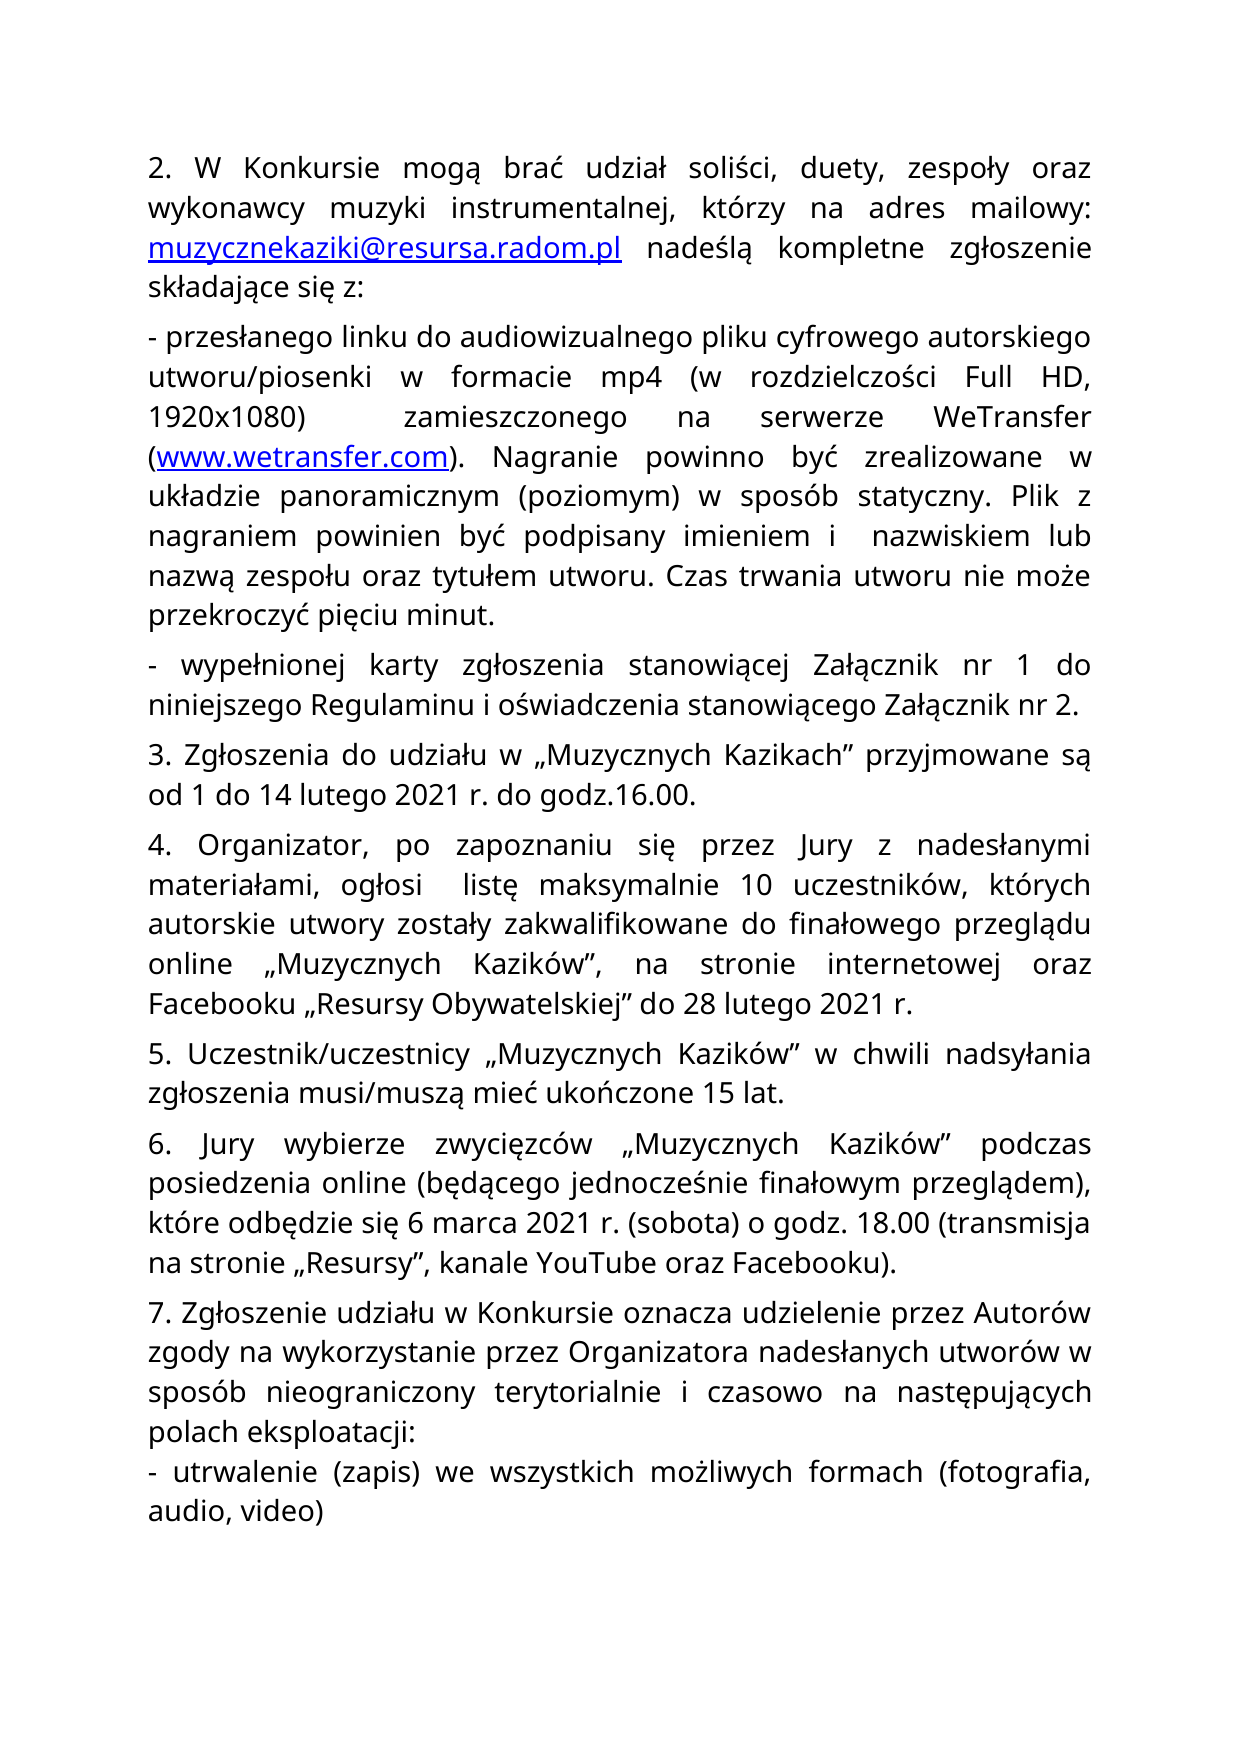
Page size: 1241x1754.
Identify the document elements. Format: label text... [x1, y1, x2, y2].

text - wypełnionej karty zgłoszenia stanowiącej Załącznik nr 1 do niniejszego Regulaminu i oświadczenia stanowiącego Załącznik nr 2. [148, 645, 1093, 724]
text 5. Uczestnik/uczestnicy „Muzycznych Kazików” w chwili nadsyłania zgłoszenia musi/muszą mieć ukończone 15 lat. [148, 1033, 1093, 1112]
text - utrwalenie (zapis) we wszystkich możliwych formach (fotografia, audio, video) [148, 1451, 1093, 1530]
text 7. Zgłoszenie udziału w Konkursie oznacza udzielenie przez Autorów zgody na wykorzystanie przez Organizatora nadesłanych utworów w sposób nieograniczony terytorialnie i czasowo na następujących polach eksploatacji: [148, 1292, 1093, 1451]
text - przesłanego linku do audiowizualnego pliku cyfrowego autorskiego utworu/piosenki w formacie mp4 (w rozdzielczości Full HD, 1920x1080) zamieszczonego na serwerze WeTransfer (www.wetransfer.com). Nagranie powinno być zrealizowane w układzie panoramicznym (poziomym) w sposób statyczny. Plik z nagraniem powinien być podpisany imieniem i nazwiskiem lub nazwą zespołu oraz tytułem utworu. Czas trwania utworu nie może przekroczyć pięciu minut. [148, 317, 1093, 634]
text 4. Organizator, po zapoznaniu się przez Jury z nadesłanymi materiałami, ogłosi listę maksymalnie 10 uczestników, których autorskie utwory zostały zakwalifikowane do finałowego przeglądu online „Muzycznych Kazików”, na stronie internetowej oraz Facebooku „Resursy Obywatelskiej” do 28 lutego 2021 r. [148, 824, 1093, 1023]
text 6. Jury wybierze zwycięzców „Muzycznych Kazików” podczas posiedzenia online (będącego jednocześnie finałowym przeglądem), które odbędzie się 6 marca 2021 r. (sobota) o godz. 18.00 (transmisja na stronie „Resursy”, kanale YouTube oraz Facebooku). [148, 1123, 1093, 1282]
text 3. Zgłoszenia do udziału w „Muzycznych Kazikach” przyjmowane są od 1 do 14 lutego 2021 r. do godz.16.00. [148, 734, 1093, 814]
text 2. W Konkursie mogą brać udział soliści, duety, zespoły oraz wykonawcy muzyki instrumentalnej, którzy na adres mailowy: muzycznekaziki@resursa.radom.pl nadeślą kompletne zgłoszenie składające się z: [148, 148, 1093, 306]
